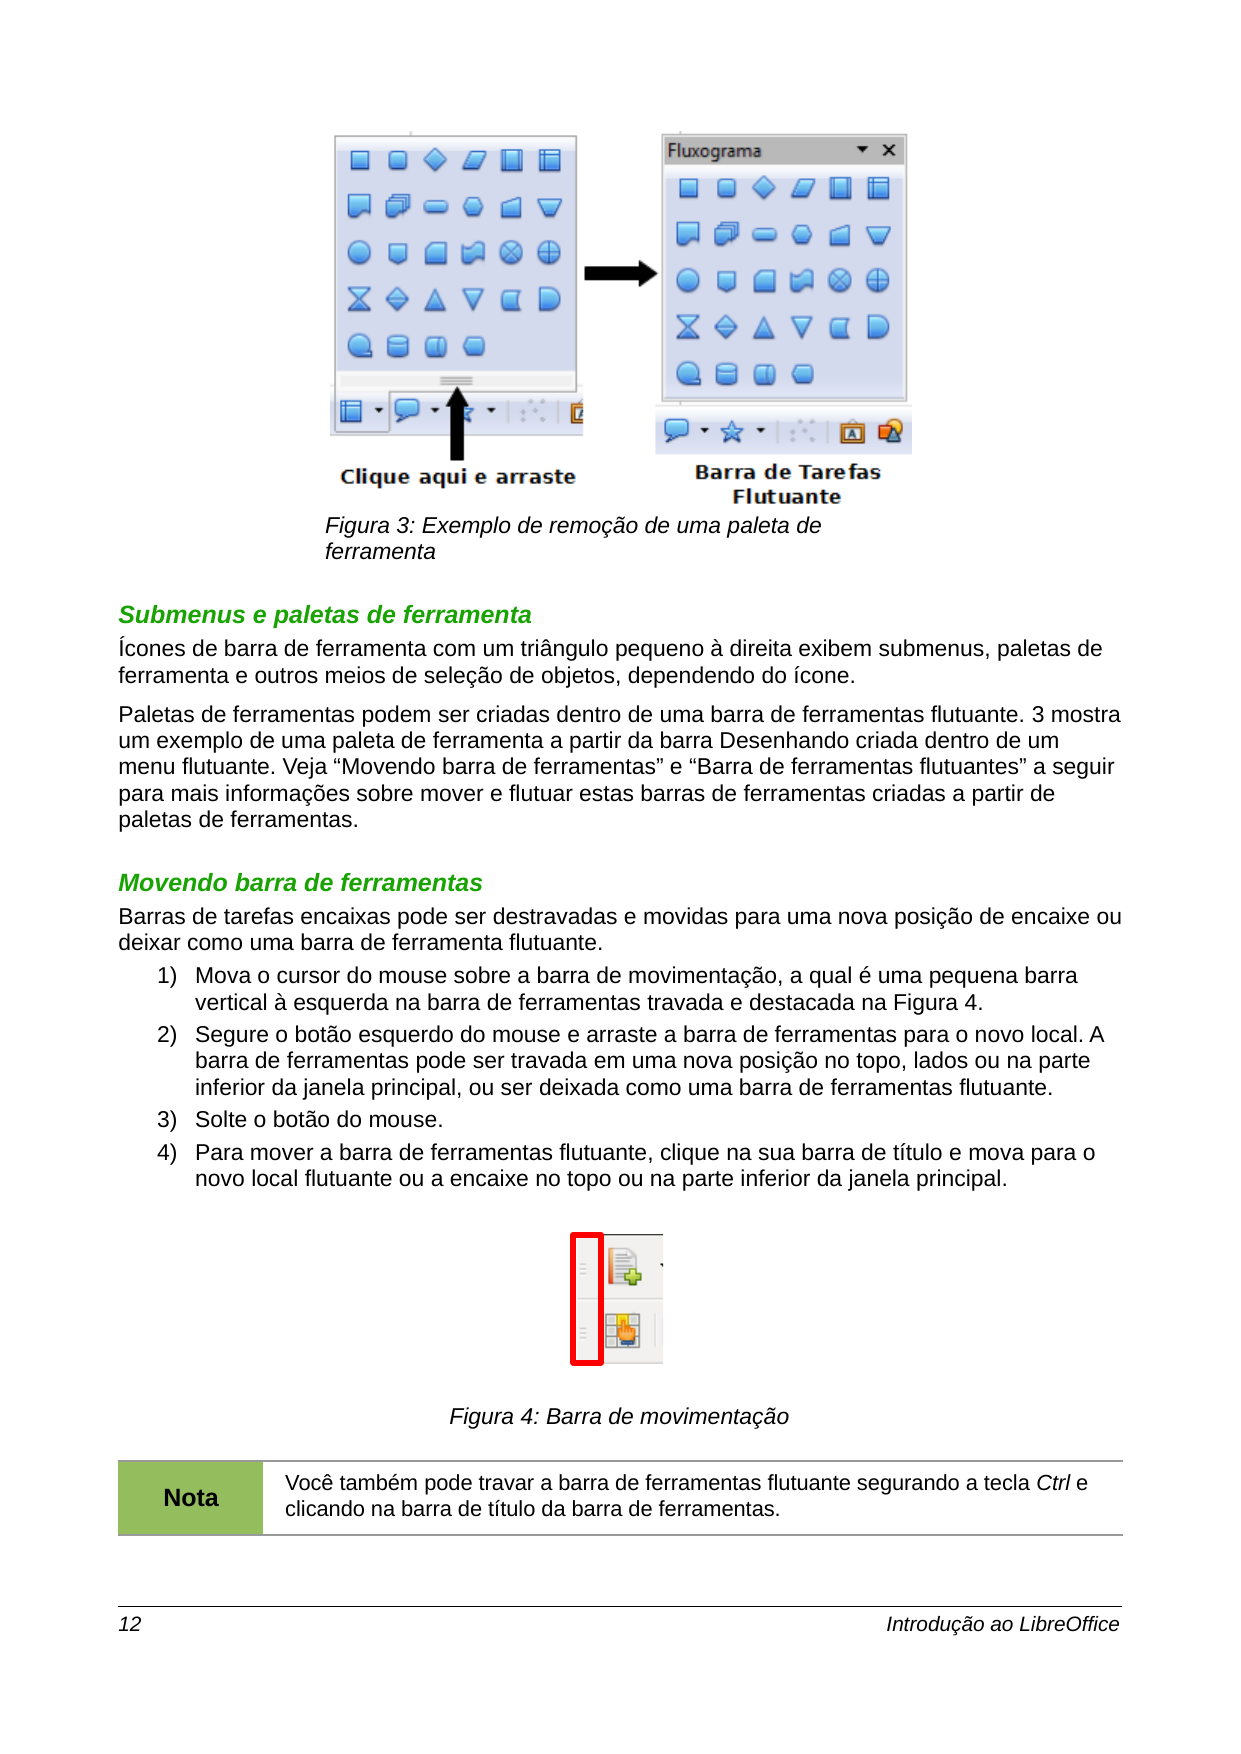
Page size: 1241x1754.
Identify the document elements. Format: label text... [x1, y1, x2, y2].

list Mova o cursor do mouse sobre a barra de movimentação, a qual é uma pequena barra vertical à esquerda na barra de ferramentas travada e destacada na Figura 4. [177, 962, 1122, 1015]
text Figura 3: Exemplo de remoção de uma paleta de ferramenta [325, 512, 915, 564]
subtitle Submenus e paletas de ferramenta [118, 600, 1122, 629]
list Segure o botão esquerdo do mouse e arraste a barra de ferramentas para o novo local. A barra de ferramentas pode ser travada em uma nova posição no topo, lados ou na parte inferior da janela principal, ou ser deixada como uma barra de ferramentas flutuante. [177, 1021, 1122, 1100]
text Paletas de ferramentas podem ser criadas dentro de uma barra de ferramentas flutuante. 3 mostra um exemplo de uma paleta de ferramenta a partir da barra Desenhando criada dentro de um menu flutuante. Veja “Movendo barra de ferramentas” e “Barra de ferramentas flutuantes” a seguir para mais informações sobre mover e flutuar estas barras de ferramentas criadas a partir de paletas de ferramentas. [118, 701, 1122, 832]
picture [577, 1238, 598, 1360]
list Solte o botão do mouse. [177, 1106, 1122, 1133]
text Figura 4: Barra de movimentação [417, 1403, 823, 1429]
subtitle Movendo barra de ferramentas [118, 868, 1122, 897]
picture [330, 131, 912, 507]
list Para mover a barra de ferramentas flutuante, clique na sua barra de título e mova para o novo local flutuante ou a encaixe no topo ou na parte inferior da janela principal. [177, 1139, 1122, 1192]
table_header Nota [118, 1462, 263, 1534]
list Barras de tarefas encaixas pode ser destravadas e movidas para uma nova posição de encaixe ou deixar como uma barra de ferramenta flutuante. [118, 903, 1122, 956]
picture [604, 1234, 664, 1364]
text Ícones de barra de ferramenta com um triângulo pequeno à direita exibem submenus, paletas de ferramenta e outros meios de seleção de objetos, dependendo do ícone. [118, 635, 1122, 688]
table_header Você também pode travar a barra de ferramentas flutuante segurando a tecla Ctrl e clicando na barra de título da barra de ferramentas. [264, 1462, 1122, 1534]
